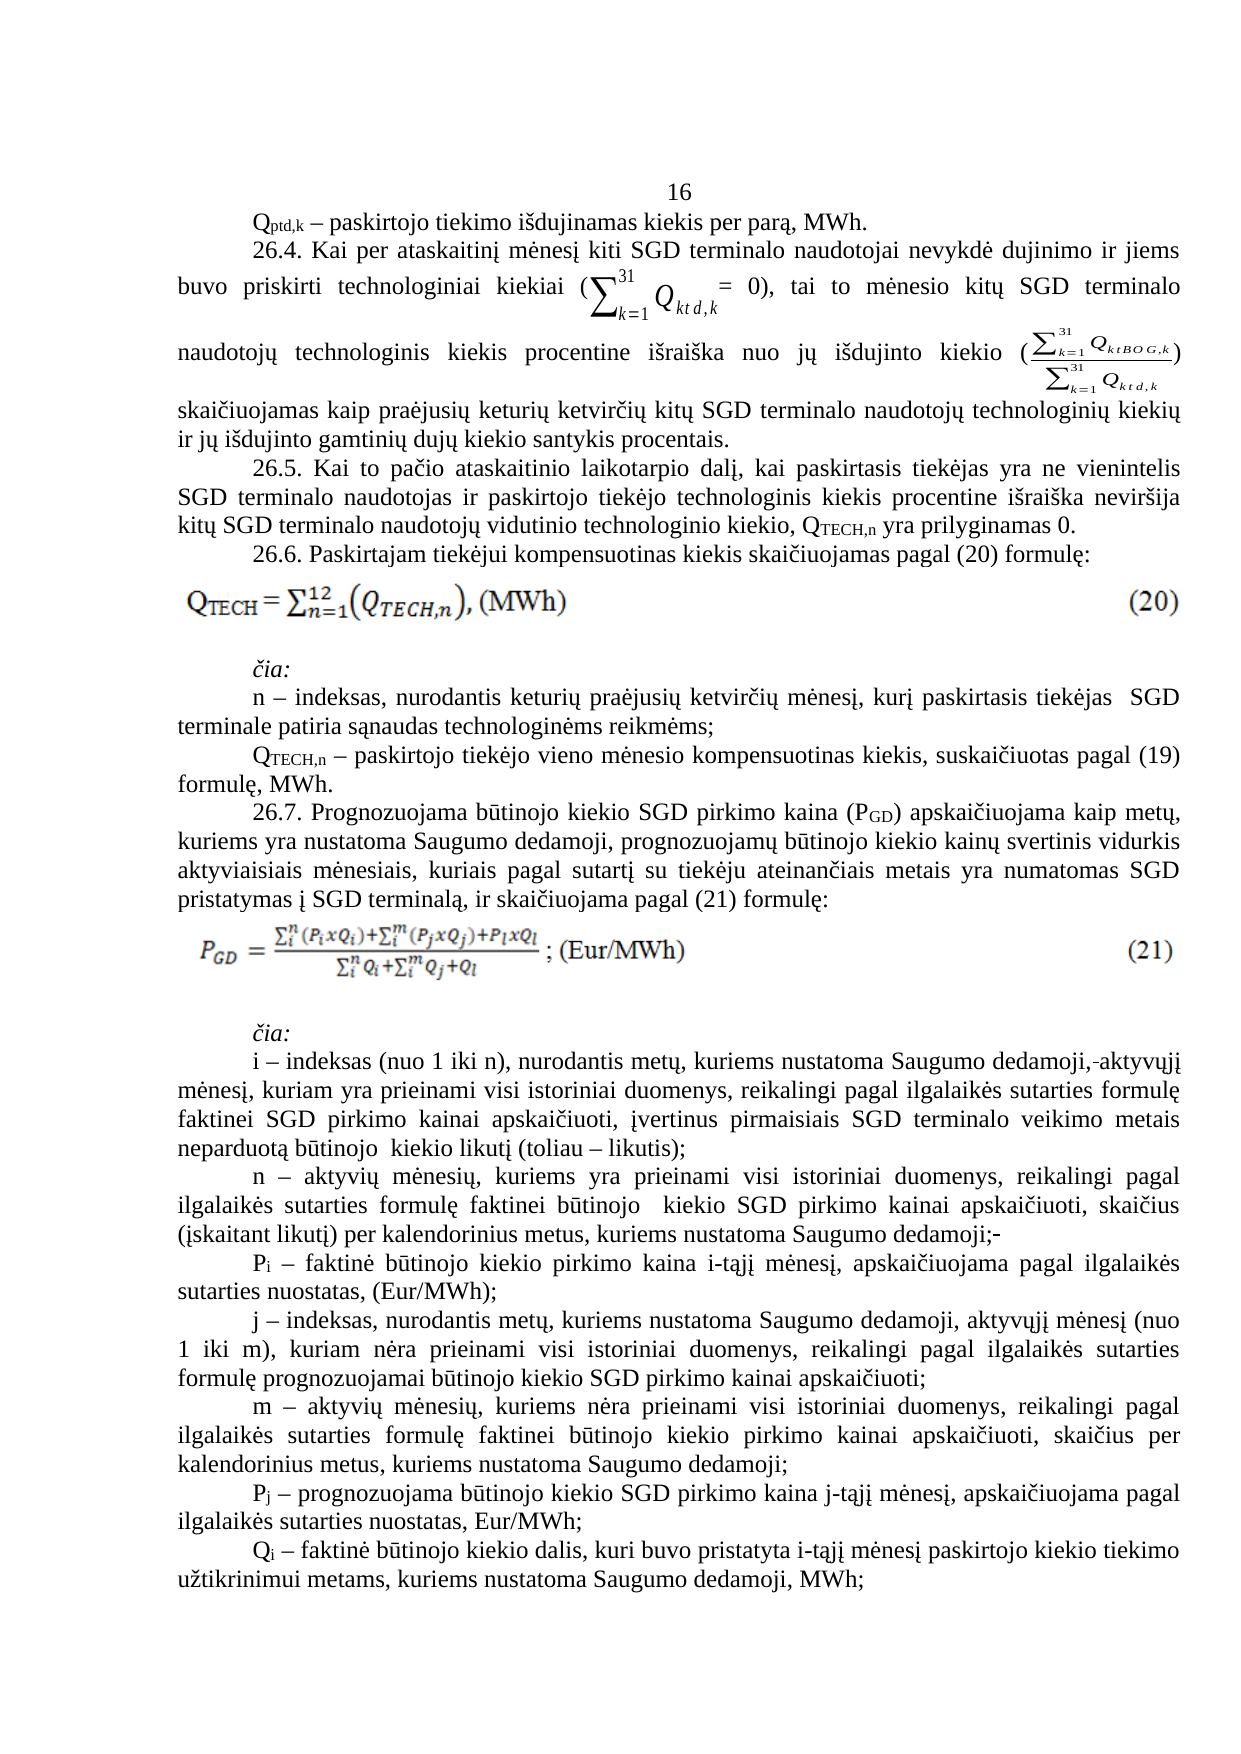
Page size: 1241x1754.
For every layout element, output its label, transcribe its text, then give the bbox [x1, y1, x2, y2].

text 26.7. Prognozuojama būtinojo kiekio SGD pirkimo kaina (PGD) apskaičiuojama kaip metų, kuriems yra nustatoma Saugumo dedamoji, prognozuojamų būtinojo kiekio kainų svertinis vidurkis aktyviaisiais mėnesiais, kuriais pagal sutartį su tiekėju ateinančiais metais yra numatomas SGD pristatymas į SGD terminalą, ir skaičiuojama pagal (21) formulę: [177, 797, 1181, 912]
text QTECH,n – paskirtojo tiekėjo vieno mėnesio kompensuotinas kiekis, suskaičiuotas pagal (19) formulę, MWh. [177, 740, 1181, 797]
text m – aktyvių mėnesių, kuriems nėra prieinami visi istoriniai duomenys, reikalingi pagal ilgalaikės sutarties formulę faktinei būtinojo kiekio pirkimo kainai apskaičiuoti, skaičius per kalendorinius metus, kuriems nustatoma Saugumo dedamoji; [177, 1391, 1181, 1478]
text čia: [177, 654, 1181, 682]
text Pi – faktinė būtinojo kiekio pirkimo kaina i-tąjį mėnesį, apskaičiuojama pagal ilgalaikės sutarties nuostatas, (Eur/MWh); [177, 1248, 1181, 1305]
text 26.4. Kai per ataskaitinį mėnesį kiti SGD terminalo naudotojai nevykdė dujinimo ir jiems buvo priskirti technologiniai kiekiai (= 0), tai to mėnesio kitų SGD terminalo naudotojų technologinis kiekis procentine išraiška nuo jų išdujinto kiekio () skaičiuojamas kaip praėjusių keturių ketvirčių kitų SGD terminalo naudotojų technologinių kiekių ir jų išdujinto gamtinių dujų kiekio santykis procentais. [177, 235, 1181, 453]
text Pj – prognozuojama būtinojo kiekio SGD pirkimo kaina j-tąjį mėnesį, apskaičiuojama pagal ilgalaikės sutarties nuostatas, Eur/MWh; [177, 1478, 1181, 1535]
text čia: [177, 1018, 1181, 1046]
text n – aktyvių mėnesių, kuriems yra prieinami visi istoriniai duomenys, reikalingi pagal ilgalaikės sutarties formulę faktinei būtinojo kiekio SGD pirkimo kainai apskaičiuoti, skaičius (įskaitant likutį) per kalendorinius metus, kuriems nustatoma Saugumo dedamoji; [177, 1161, 1181, 1248]
text i – indeksas (nuo 1 iki n), nurodantis metų, kuriems nustatoma Saugumo dedamoji, aktyvųjį mėnesį, kuriam yra prieinami visi istoriniai duomenys, reikalingi pagal ilgalaikės sutarties formulę faktinei SGD pirkimo kainai apskaičiuoti, įvertinus pirmaisiais SGD terminalo veikimo metais neparduotą būtinojo kiekio likutį (toliau – likutis); [177, 1046, 1181, 1161]
text n – indeksas, nurodantis keturių praėjusių ketvirčių mėnesį, kurį paskirtasis tiekėjas SGD terminale patiria sąnaudas technologinėms reikmėms; [177, 682, 1181, 740]
text Qptd,k – paskirtojo tiekimo išdujinamas kiekis per parą, MWh. [177, 207, 1181, 235]
text Qi – faktinė būtinojo kiekio dalis, kuri buvo pristatyta i-tąjį mėnesį paskirtojo kiekio tiekimo užtikrinimui metams, kuriems nustatoma Saugumo dedamoji, MWh; [177, 1535, 1181, 1593]
text 26.6. Paskirtajam tiekėjui kompensuotinas kiekis skaičiuojamas pagal (20) formulę: [177, 539, 1181, 567]
text j – indeksas, nurodantis metų, kuriems nustatoma Saugumo dedamoji, aktyvųjį mėnesį (nuo 1 iki m), kuriam nėra prieinami visi istoriniai duomenys, reikalingi pagal ilgalaikės sutarties formulę prognozuojamai būtinojo kiekio SGD pirkimo kainai apskaičiuoti; [177, 1305, 1181, 1391]
text 26.5. Kai to pačio ataskaitinio laikotarpio dalį, kai paskirtasis tiekėjas yra ne vienintelis SGD terminalo naudotojas ir paskirtojo tiekėjo technologinis kiekis procentine išraiška neviršija kitų SGD terminalo naudotojų vidutinio technologinio kiekio, QTECH,n yra prilyginamas 0. [177, 453, 1181, 539]
